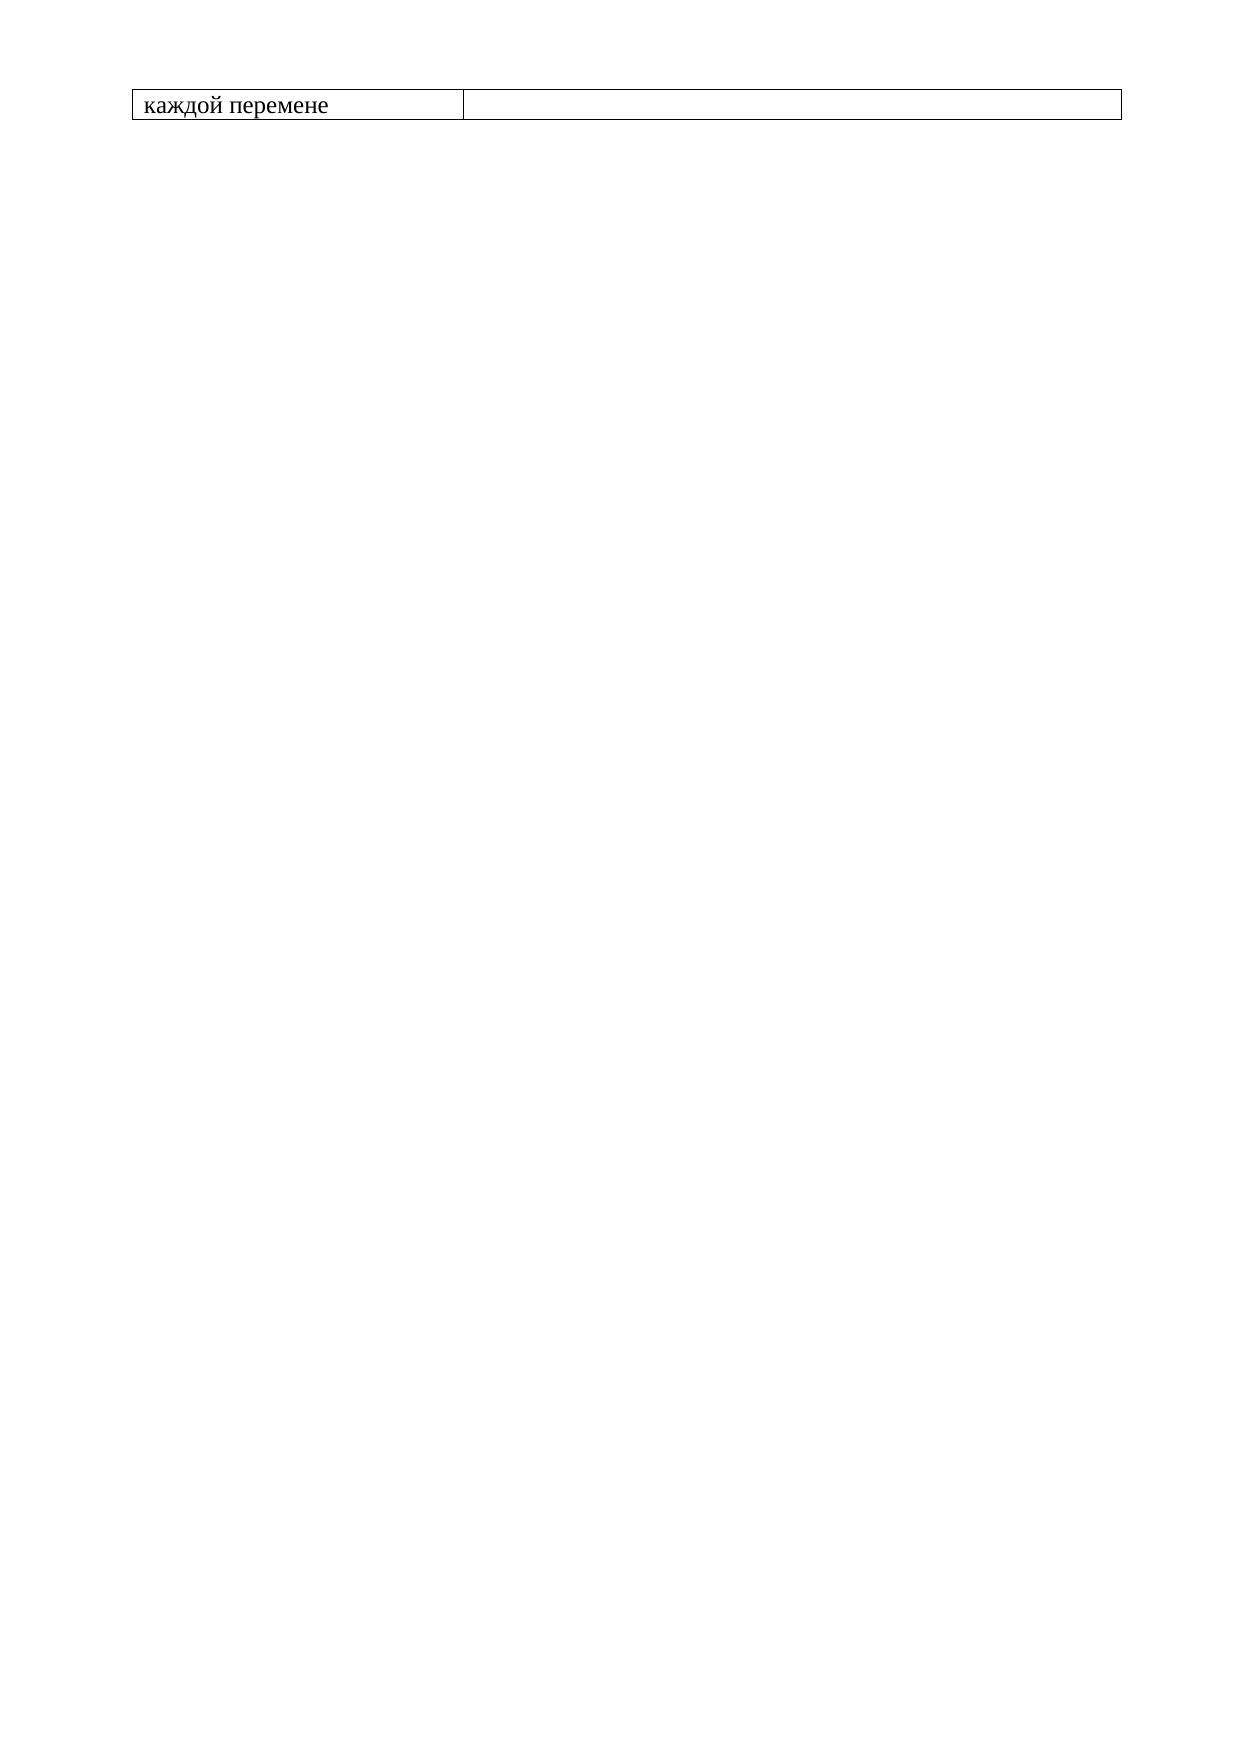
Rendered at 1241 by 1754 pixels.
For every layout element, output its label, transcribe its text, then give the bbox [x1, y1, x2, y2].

table_cell каждой перемене [133, 90, 463, 118]
table_cell [464, 90, 1121, 118]
